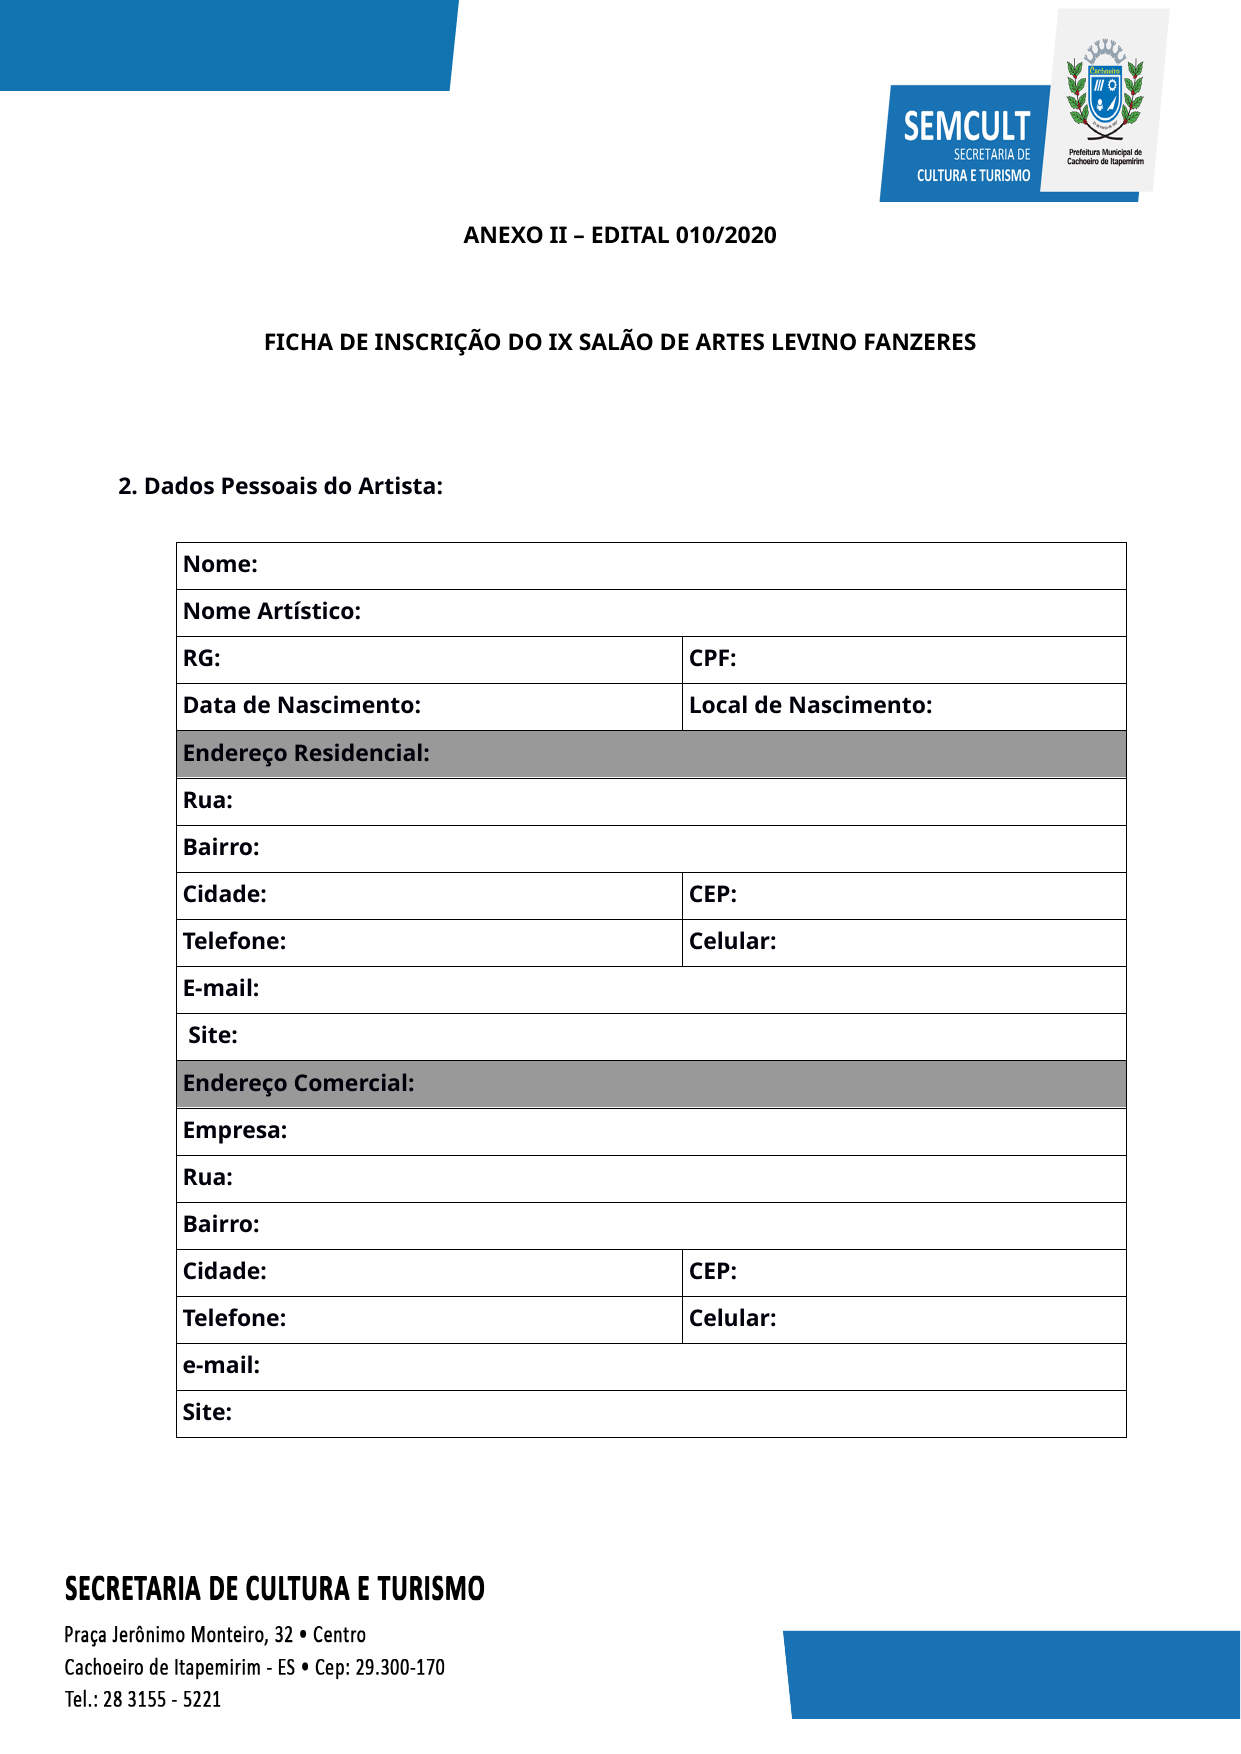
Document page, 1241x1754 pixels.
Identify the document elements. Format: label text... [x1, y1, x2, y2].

table_cell Bairro: [177, 1203, 1126, 1249]
text 2. Dados Pessoais do Artista: [118, 470, 1122, 501]
table_cell Telefone: [177, 920, 682, 966]
table_cell RG: [177, 637, 682, 683]
table_header Nome: [177, 543, 1126, 589]
table_cell e-mail: [177, 1344, 1126, 1390]
table_cell CPF: [683, 637, 1126, 683]
table_cell Endereço Residencial: [177, 731, 1126, 777]
table_cell CEP: [683, 1250, 1126, 1296]
table_cell Cidade: [177, 1250, 682, 1296]
table_cell Telefone: [177, 1297, 682, 1343]
table_cell Bairro: [177, 826, 1126, 872]
table_cell Celular: [683, 1297, 1126, 1343]
table_cell Empresa: [177, 1109, 1126, 1154]
text FICHA DE INSCRIÇÃO DO IX SALÃO DE ARTES LEVINO FANZERES [118, 326, 1122, 358]
table_cell Local de Nascimento: [683, 684, 1126, 730]
table_cell Endereço Comercial: [177, 1061, 1126, 1107]
table_cell Cidade: [177, 873, 682, 919]
table_cell CEP: [683, 873, 1126, 919]
table_cell Rua: [177, 1156, 1126, 1202]
table_cell Nome Artístico: [177, 590, 1126, 636]
table_cell E-mail: [177, 967, 1126, 1013]
table_cell Site: [177, 1014, 1126, 1060]
table_cell Site: [177, 1391, 1126, 1437]
table_cell Rua: [177, 779, 1126, 824]
table_cell Celular: [683, 920, 1126, 966]
text ANEXO II – EDITAL 010/2020 [118, 218, 1122, 250]
table_cell Data de Nascimento: [177, 684, 682, 730]
